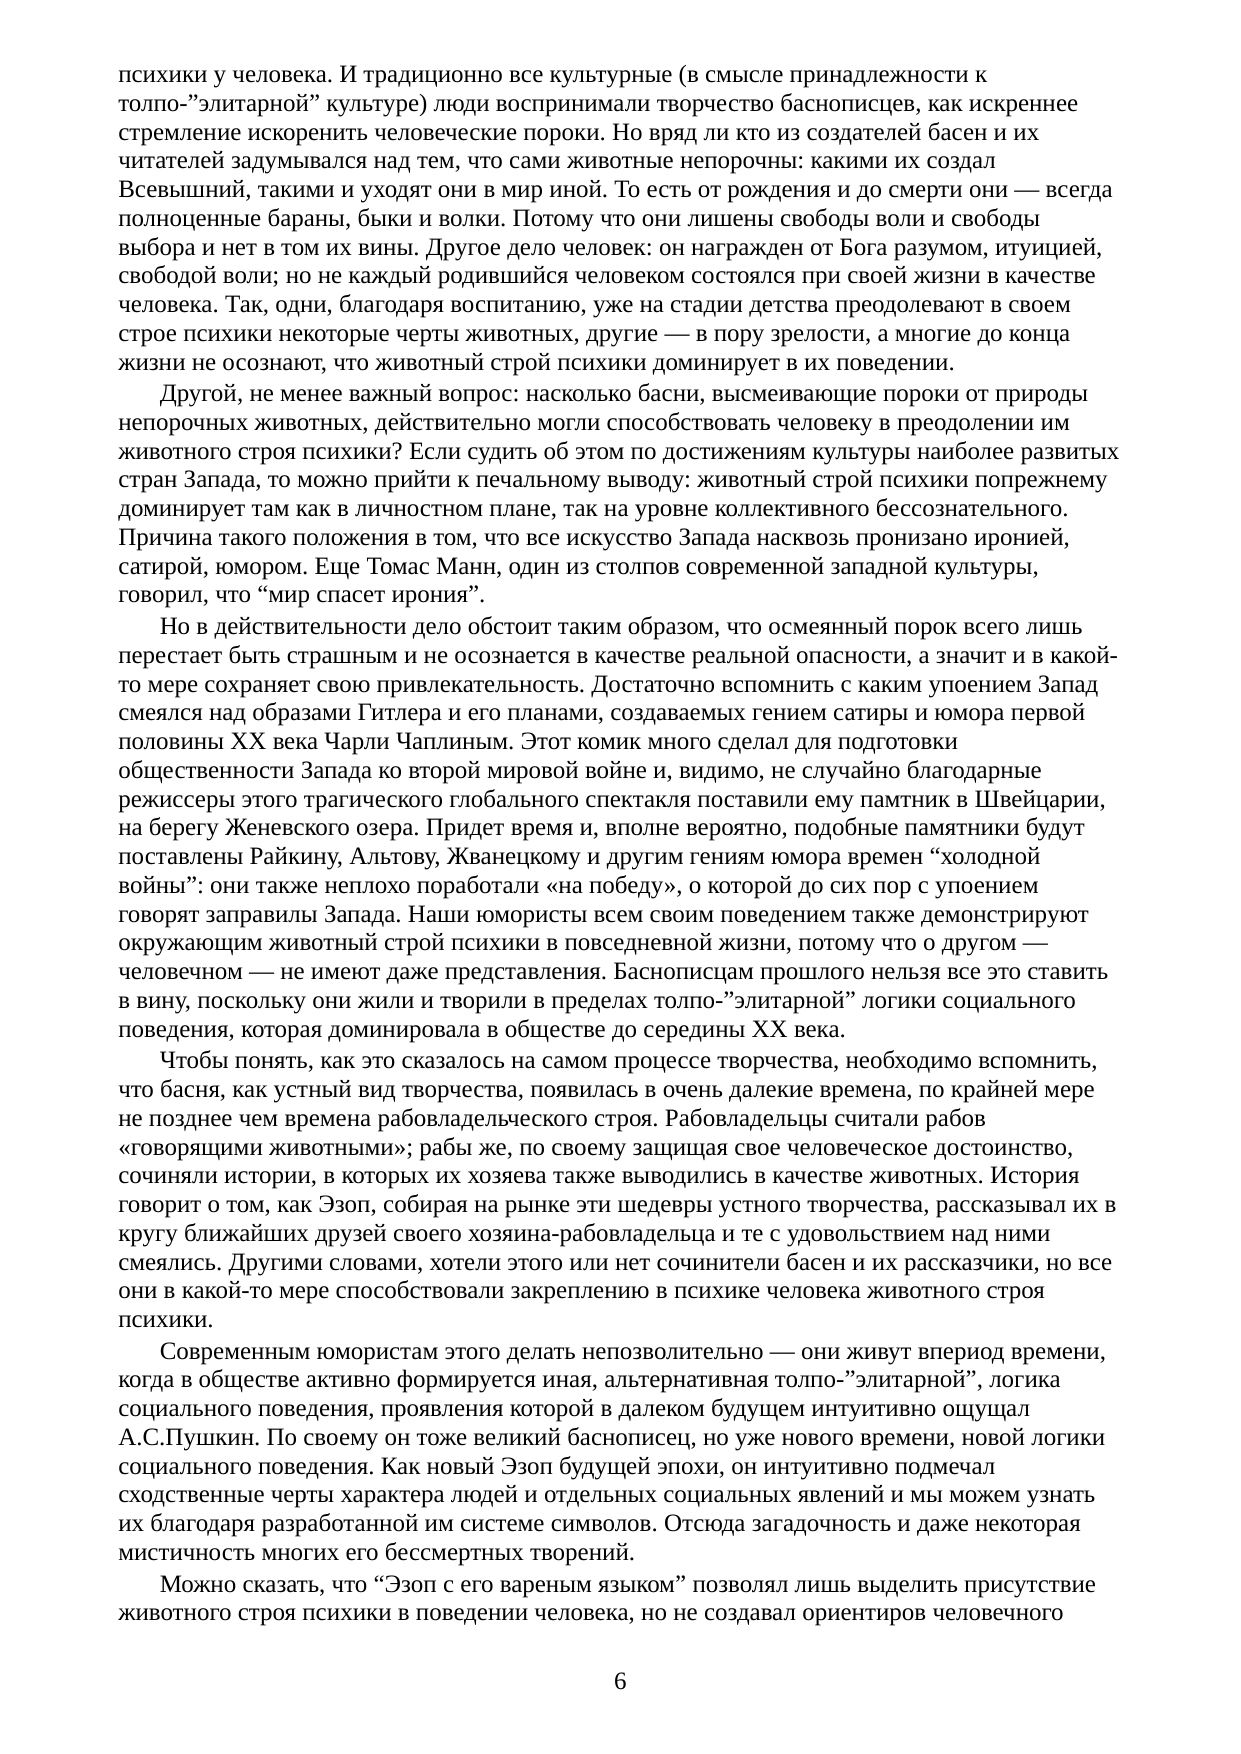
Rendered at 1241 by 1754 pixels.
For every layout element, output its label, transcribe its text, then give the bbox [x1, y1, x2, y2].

text психики у человека. И традиционно все культурные (в смысле принадлежности к толпо-”элитарной” культуре) люди воспринимали творчество баснописцев, как искреннее стремление искоренить человеческие пороки. Но вряд ли кто из создателей басен и их читателей задумывался над тем, что сами животные непорочны: какими их создал Всевышний, такими и уходят они в мир иной. То есть от рождения и до смерти они — всегда полноценные бараны, быки и волки. Потому что они лишены свободы воли и свободы выбора и нет в том их вины. Другое дело человек: он награжден от Бога разумом, итуицией, свободой воли; но не каждый родившийся человеком состоялся при своей жизни в качестве человека. Так, одни, благодаря воспитанию, уже на стадии детства преодолевают в своем строе психики некоторые черты животных, другие — в пору зрелости, а многие до конца жизни не осознают, что животный строй психики доминирует в их поведении. [118, 59, 1122, 375]
text Можно сказать, что “Эзоп с его вареным языком” позволял лишь выделить присутствие животного строя психики в поведении человека, но не создавал ориентиров человечного [118, 1569, 1122, 1626]
text Чтобы понять, как это сказалось на самом процессе творчества, необходимо вспомнить, что басня, как устный вид творчества, появилась в очень далекие времена, по крайней мере не позднее чем времена рабовладельческого строя. Рабовладельцы считали рабов «говорящими животными»; рабы же, по своему защищая свое человеческое достоинство, сочиняли истории, в которых их хозяева также выводились в качестве животных. История говорит о том, как Эзоп, собирая на рынке эти шедевры устного творчества, рассказывал их в кругу ближайших друзей своего хозяина-рабовладельца и те с удовольствием над ними смеялись. Другими словами, хотели этого или нет сочинители басен и их рассказчики, но все они в какой-то мере способствовали закреплению в психике человека животного строя психики. [118, 1045, 1122, 1333]
text Но в действительности дело обстоит таким образом, что осмеянный порок всего лишь перестает быть страшным и не осознается в качестве реальной опасности, а значит и в какой-то мере сохраняет свою привлекательность. Достаточно вспомнить с каким упоением Запад смеялся над образами Гитлера и его планами, создаваемых гением сатиры и юмора первой половины ХХ века Чарли Чаплиным. Этот комик много сделал для подготовки общественности Запада ко второй мировой войне и, видимо, не случайно благодарные режиссеры этого трагического глобального спектакля поставили ему памтник в Швейцарии, на берегу Женевского озера. Придет время и, вполне вероятно, подобные памятники будут поставлены Райкину, Альтову, Жванецкому и другим гениям юмора времен “холодной войны”: они также неплохо поработали «на победу», о которой до сих пор с упоением говорят заправилы Запада. Наши юмористы всем своим поведением также демонстрируют окружающим животный строй психики в повседневной жизни, потому что о другом — человечном — не имеют даже представления. Баснописцам прошлого нельзя все это ставить в вину, поскольку они жили и творили в пределах толпо-”элитарной” логики социального поведения, которая доминировала в обществе до середины ХХ века. [118, 611, 1122, 1042]
text Другой, не менее важный вопрос: насколько басни, высмеивающие пороки от природы непорочных животных, действительно могли способствовать человеку в преодолении им животного строя психики? Если судить об этом по достижениям культуры наиболее развитых стран Запада, то можно прийти к печальному выводу: животный строй психики попрежнему доминирует там как в личностном плане, так на уровне коллективного бессознательного. Причина такого положения в том, что все искусство Запада насквозь пронизано иронией, сатирой, юмором. Еще Томас Манн, один из столпов современной западной культуры, говорил, что “мир спасет ирония”. [118, 378, 1122, 608]
text Современным юмористам этого делать непозволительно — они живут впериод времени, когда в обществе активно формируется иная, альтернативная толпо-”элитарной”, логика социального поведения, проявления которой в далеком будущем интуитивно ощущал А.С.Пушкин. По своему он тоже великий баснописец, но уже нового времени, новой логики социального поведения. Как новый Эзоп будущей эпохи, он интуитивно подмечал сходственные черты характера людей и отдельных социальных явлений и мы можем узнать их благодаря разработанной им системе символов. Отсюда загадочность и даже некоторая мистичность многих его бессмертных творений. [118, 1336, 1122, 1566]
